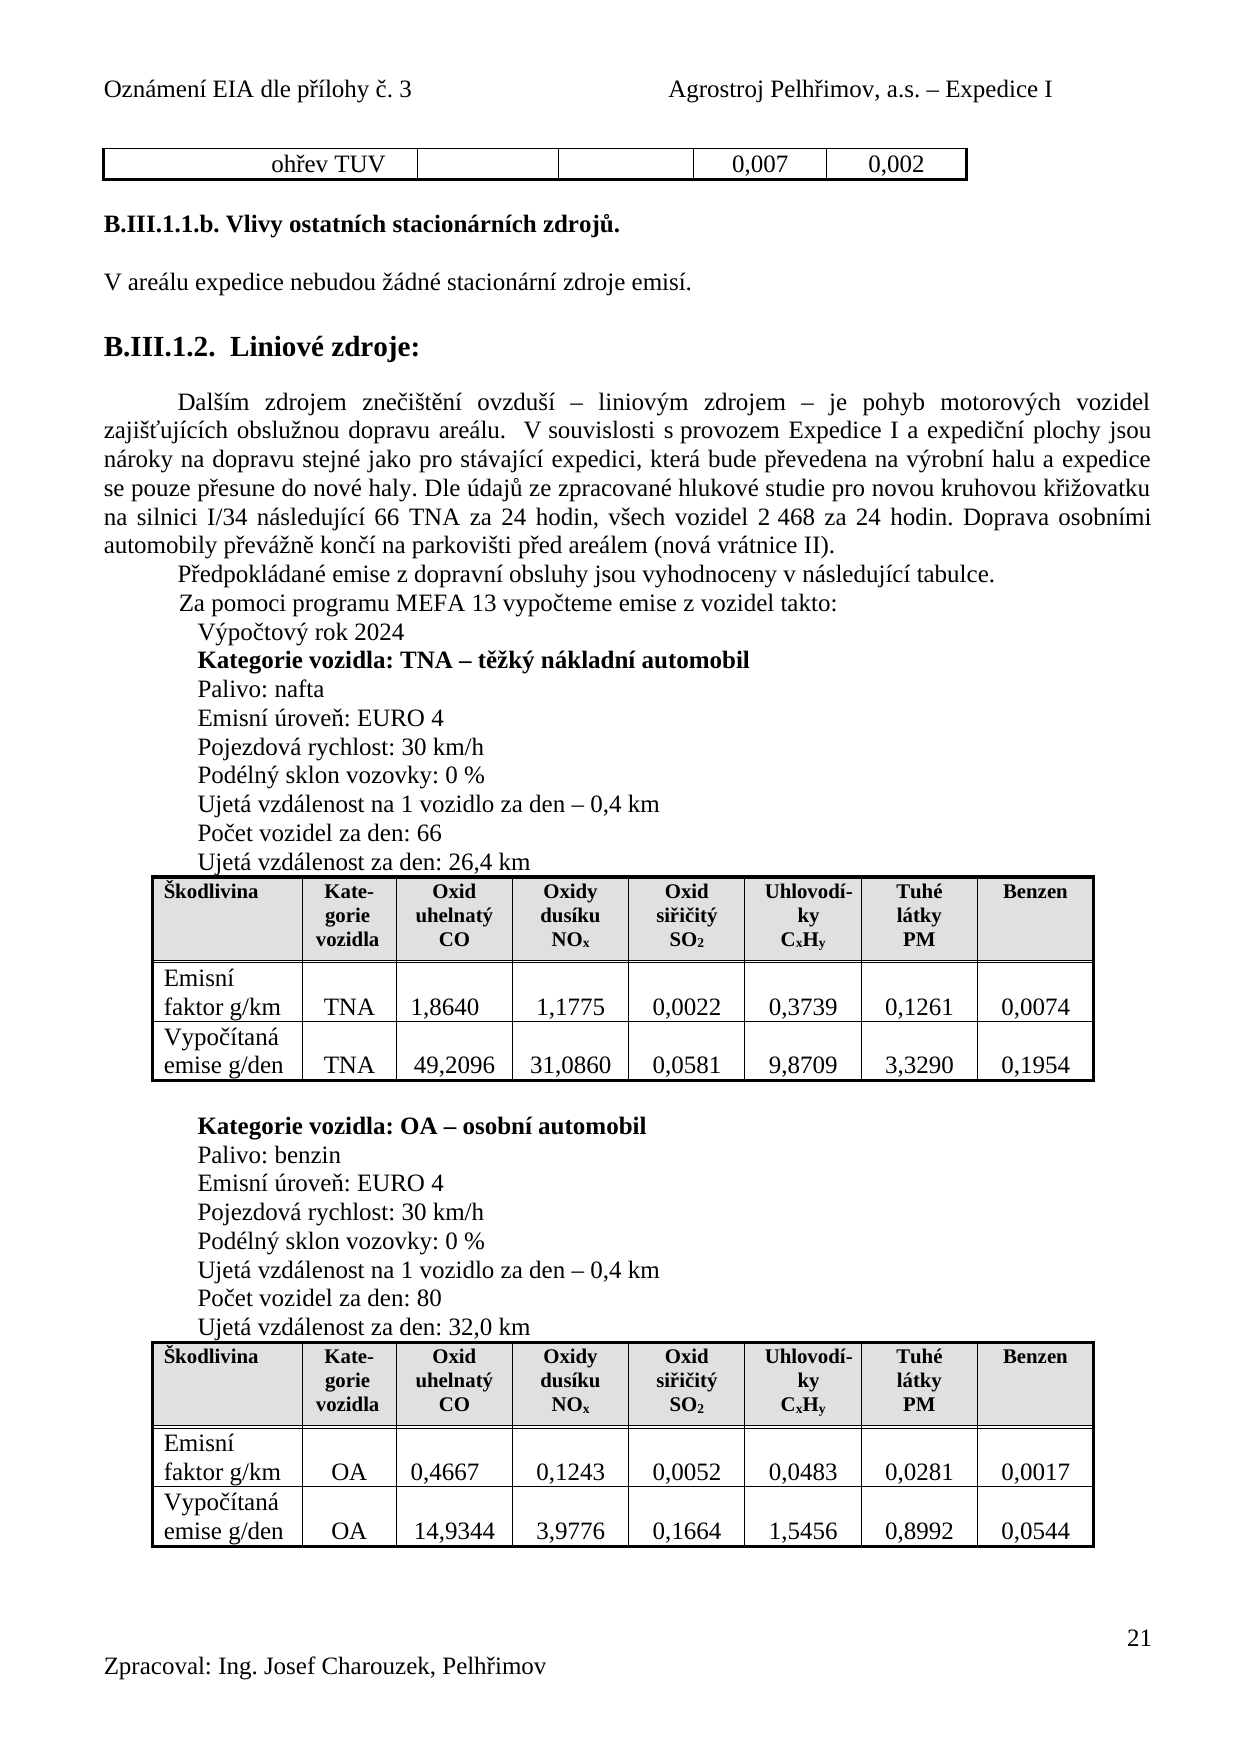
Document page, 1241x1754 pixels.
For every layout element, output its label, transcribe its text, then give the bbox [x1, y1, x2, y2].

table_header Benzen [978, 1344, 1092, 1425]
table_cell 1,8640 [397, 963, 512, 1021]
table_cell ohřev TUV [105, 149, 417, 177]
table_cell 0,1243 [513, 1429, 628, 1486]
table_header Škodlivina [154, 1344, 302, 1425]
table_cell OA [303, 1429, 396, 1486]
table_cell 0,0052 [629, 1429, 744, 1486]
text Kategorie vozidla: TNA – těžký nákladní automobil [197, 645, 1152, 674]
text Kategorie vozidla: OA – osobní automobil [197, 1111, 1152, 1140]
table_cell 0,1261 [862, 963, 977, 1021]
table_cell OA [303, 1487, 396, 1544]
table_cell 31,0860 [513, 1022, 628, 1079]
table_header Uhlovodí- ky CxHy [745, 1344, 861, 1425]
table_cell 0,1954 [978, 1022, 1092, 1079]
text Pojezdová rychlost: 30 km/h [197, 1197, 1152, 1226]
table_cell 14,9344 [397, 1487, 512, 1544]
text Předpokládané emise z dopravní obsluhy jsou vyhodnoceny v následující tabulce. [103, 559, 1152, 588]
table_header Oxid uhelnatý CO [397, 1344, 512, 1425]
table_cell 0,0074 [978, 963, 1092, 1021]
text Ujetá vzdálenost za den: 32,0 km [197, 1312, 1152, 1341]
table_cell 0,3739 [745, 963, 861, 1021]
text Za pomoci programu MEFA 13 vypočteme emise z vozidel takto: [103, 588, 1152, 617]
table_cell 3,3290 [862, 1022, 977, 1079]
text Ujetá vzdálenost za den: 26,4 km [197, 847, 1152, 875]
table_header Tuhé látky PM [862, 879, 977, 960]
text B.III.1.2. Liniové zdroje: [103, 329, 1152, 363]
table_cell 0,0017 [978, 1429, 1092, 1486]
table_cell TNA [303, 963, 396, 1021]
table_header Tuhé látky PM [862, 1344, 977, 1425]
table_cell 0,4667 [397, 1429, 512, 1486]
text Počet vozidel za den: 80 [197, 1283, 1152, 1312]
table_cell 0,1664 [629, 1487, 744, 1544]
text Dalším zdrojem znečištění ovzduší – liniovým zdrojem – je pohyb motorových vozidel zajišťujících obslužnou dopravu areálu. V souvislosti s provozem Expedice I a expediční plochy jsou nároky na dopravu stejné jako pro stávající expedici, která bude převedena na výrobní halu a expedice se pouze přesune do nové haly. Dle údajů ze zpracované hlukové studie pro novou kruhovou křižovatku na silnici I/34 následující 66 TNA za 24 hodin, všech vozidel 2 468 za 24 hodin. Doprava osobními automobily převážně končí na parkovišti před areálem (nová vrátnice II). [103, 387, 1152, 559]
table_cell 0,0581 [629, 1022, 744, 1079]
table_header Oxid siřičitý SO2 [629, 1344, 744, 1425]
table_cell 0,007 [694, 149, 826, 177]
table_cell 3,9776 [513, 1487, 628, 1544]
text Podélný sklon vozovky: 0 % [197, 760, 1152, 789]
table_cell 1,5456 [745, 1487, 861, 1544]
text Palivo: nafta [197, 674, 1152, 703]
text Ujetá vzdálenost na 1 vozidlo za den – 0,4 km [197, 1255, 1152, 1283]
table_header Škodlivina [154, 879, 302, 960]
table_header Oxidy dusíku NOx [513, 879, 628, 960]
table_cell 0,0544 [978, 1487, 1092, 1544]
text Výpočtový rok 2024 [197, 617, 1152, 645]
table_cell 49,2096 [397, 1022, 512, 1079]
table_cell 0,0281 [862, 1429, 977, 1486]
text B.III.1.1.b. Vlivy ostatních stacionárních zdrojů. [103, 209, 1152, 238]
table_header Kate- gorie vozidla [303, 1344, 396, 1425]
table_cell 0,002 [827, 149, 965, 177]
table_cell Emisní faktor g/km [154, 1429, 302, 1486]
text Emisní úroveň: EURO 4 [197, 703, 1152, 732]
text Ujetá vzdálenost na 1 vozidlo za den – 0,4 km [197, 789, 1152, 818]
text Pojezdová rychlost: 30 km/h [197, 732, 1152, 760]
table_header Oxidy dusíku NOx [513, 1344, 628, 1425]
table_header Kate- gorie vozidla [303, 879, 396, 960]
table_header Benzen [978, 879, 1092, 960]
table_header Oxid uhelnatý CO [397, 879, 512, 960]
table_cell Emisní faktor g/km [154, 963, 302, 1021]
text Emisní úroveň: EURO 4 [197, 1168, 1152, 1197]
table_cell 0,8992 [862, 1487, 977, 1544]
text V areálu expedice nebudou žádné stacionární zdroje emisí. [103, 267, 1152, 296]
table_cell Vypočítaná emise g/den [154, 1487, 302, 1544]
table_header Oxid siřičitý SO2 [629, 879, 744, 960]
table_cell 0,0483 [745, 1429, 861, 1486]
table_cell - [559, 149, 693, 177]
table_cell 0,0022 [629, 963, 744, 1021]
text Počet vozidel za den: 66 [197, 818, 1152, 847]
table_cell 1,1775 [513, 963, 628, 1021]
text Podélný sklon vozovky: 0 % [197, 1226, 1152, 1255]
table_cell TNA [303, 1022, 396, 1079]
text Palivo: benzin [197, 1140, 1152, 1168]
table_cell Vypočítaná emise g/den [154, 1022, 302, 1079]
table_header Uhlovodí- ky CxHy [745, 879, 861, 960]
table_cell - [418, 149, 558, 177]
table_cell 9,8709 [745, 1022, 861, 1079]
